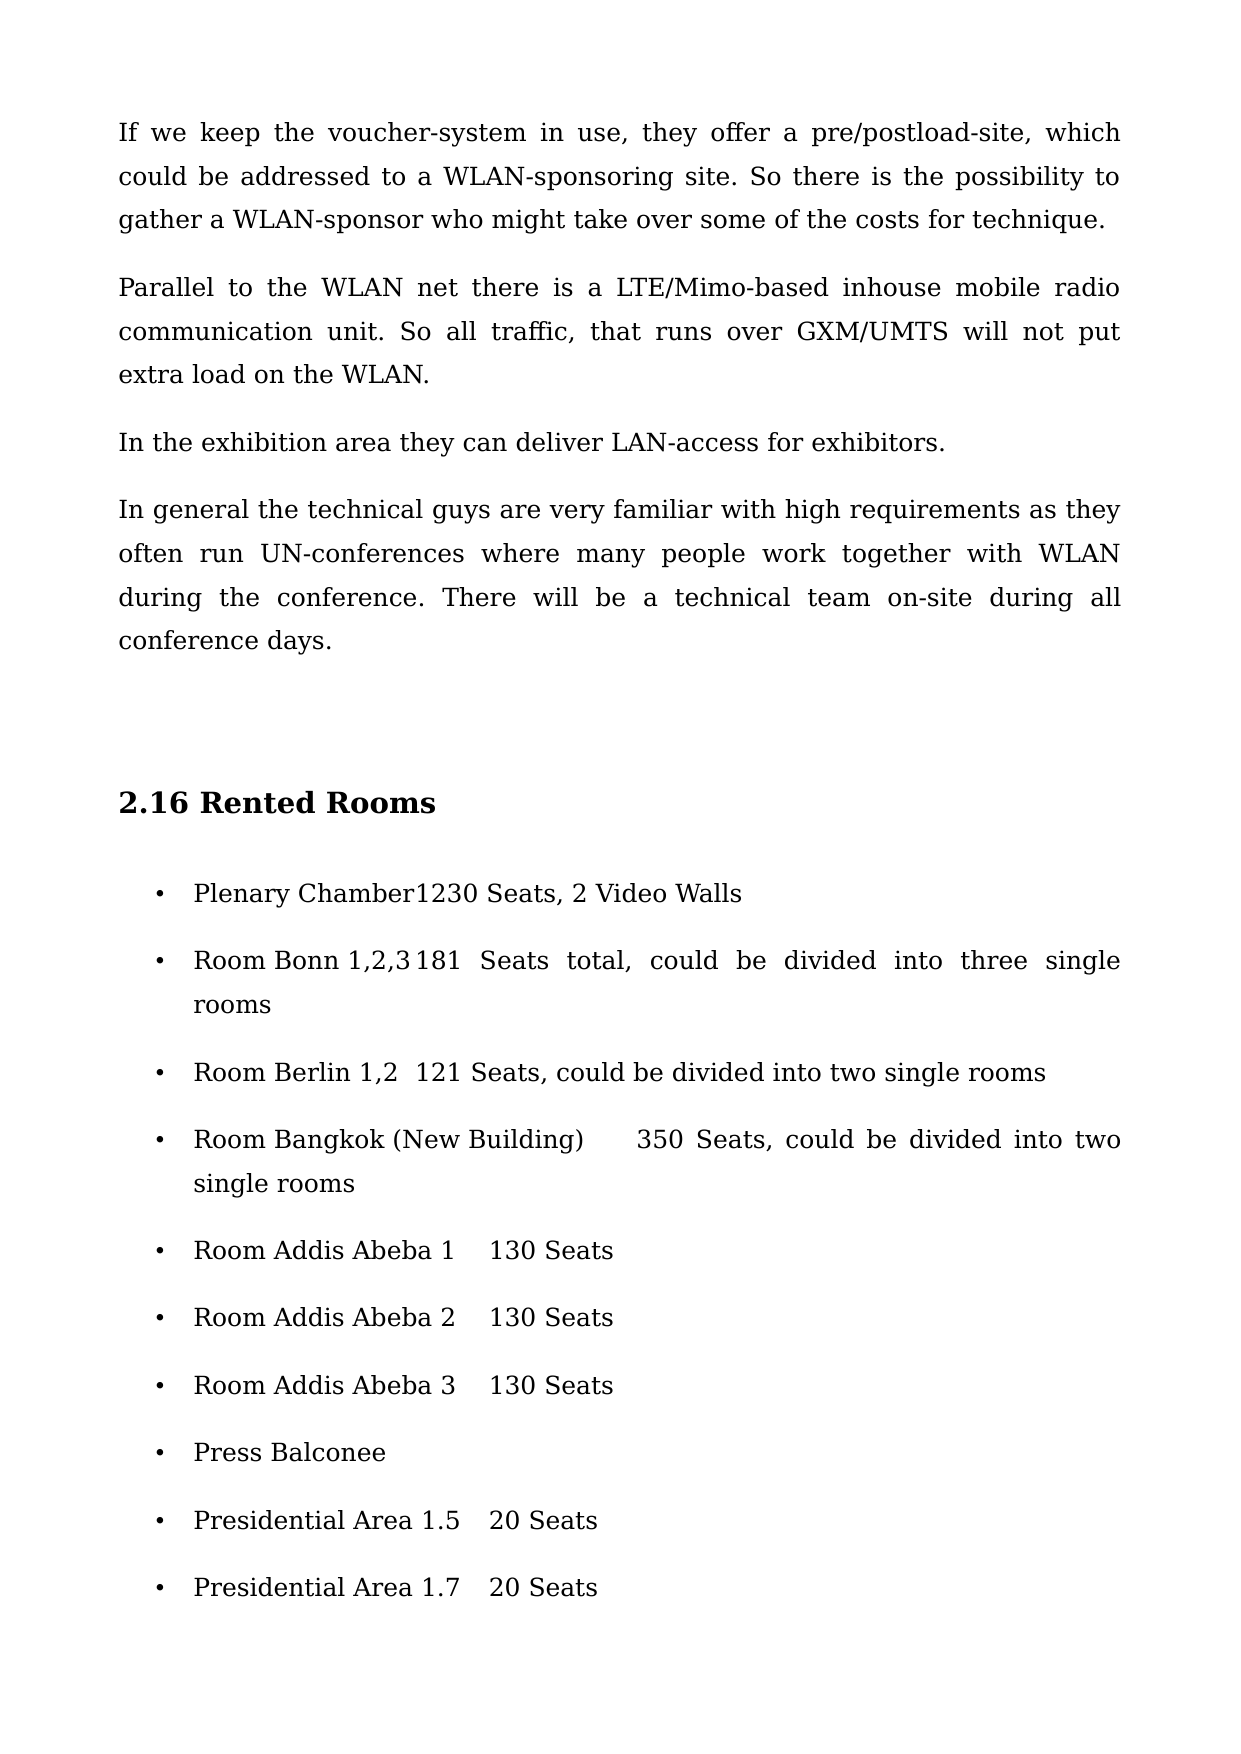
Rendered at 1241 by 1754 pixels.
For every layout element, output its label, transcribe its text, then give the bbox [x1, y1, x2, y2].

list Room Berlin 1,2 121 Seats, could be divided into two single rooms [156, 1058, 1122, 1087]
list Press Balconee [156, 1438, 1122, 1468]
text In the exhibition area they can deliver LAN-access for exhibitors. [118, 428, 1122, 457]
list Plenary Chamber 1230 Seats, 2 Video Walls [156, 879, 1122, 908]
list Presidential Area 1.5 20 Seats [156, 1506, 1122, 1535]
list Room Addis Abeba 3 130 Seats [156, 1371, 1122, 1400]
list Presidential Area 1.7 20 Seats [156, 1573, 1122, 1602]
text Parallel to the WLAN net there is a LTE/Mimo-based inhouse mobile radio communication unit. So all traffic, that runs over GXM/UMTS will not put extra load on the WLAN. [118, 273, 1122, 390]
list Room Bangkok (New Building) 350 Seats, could be divided into two single rooms [156, 1125, 1122, 1198]
list Room Addis Abeba 1 130 Seats [156, 1236, 1122, 1265]
text If we keep the voucher-system in use, they offer a pre/postload-site, which could be addressed to a WLAN-sponsoring site. So there is the possibility to gather a WLAN-sponsor who might take over some of the costs for technique. [118, 118, 1122, 235]
list Room Addis Abeba 2 130 Seats [156, 1304, 1122, 1333]
text In general the technical guys are very familiar with high requirements as they often run UN-conferences where many people work together with WLAN during the conference. There will be a technical team on-site during all conference days. [118, 495, 1122, 656]
subtitle 2.16 Rented Rooms [118, 786, 1122, 821]
list Room Bonn 1,2,3 181 Seats total, could be divided into three single rooms [156, 947, 1122, 1019]
